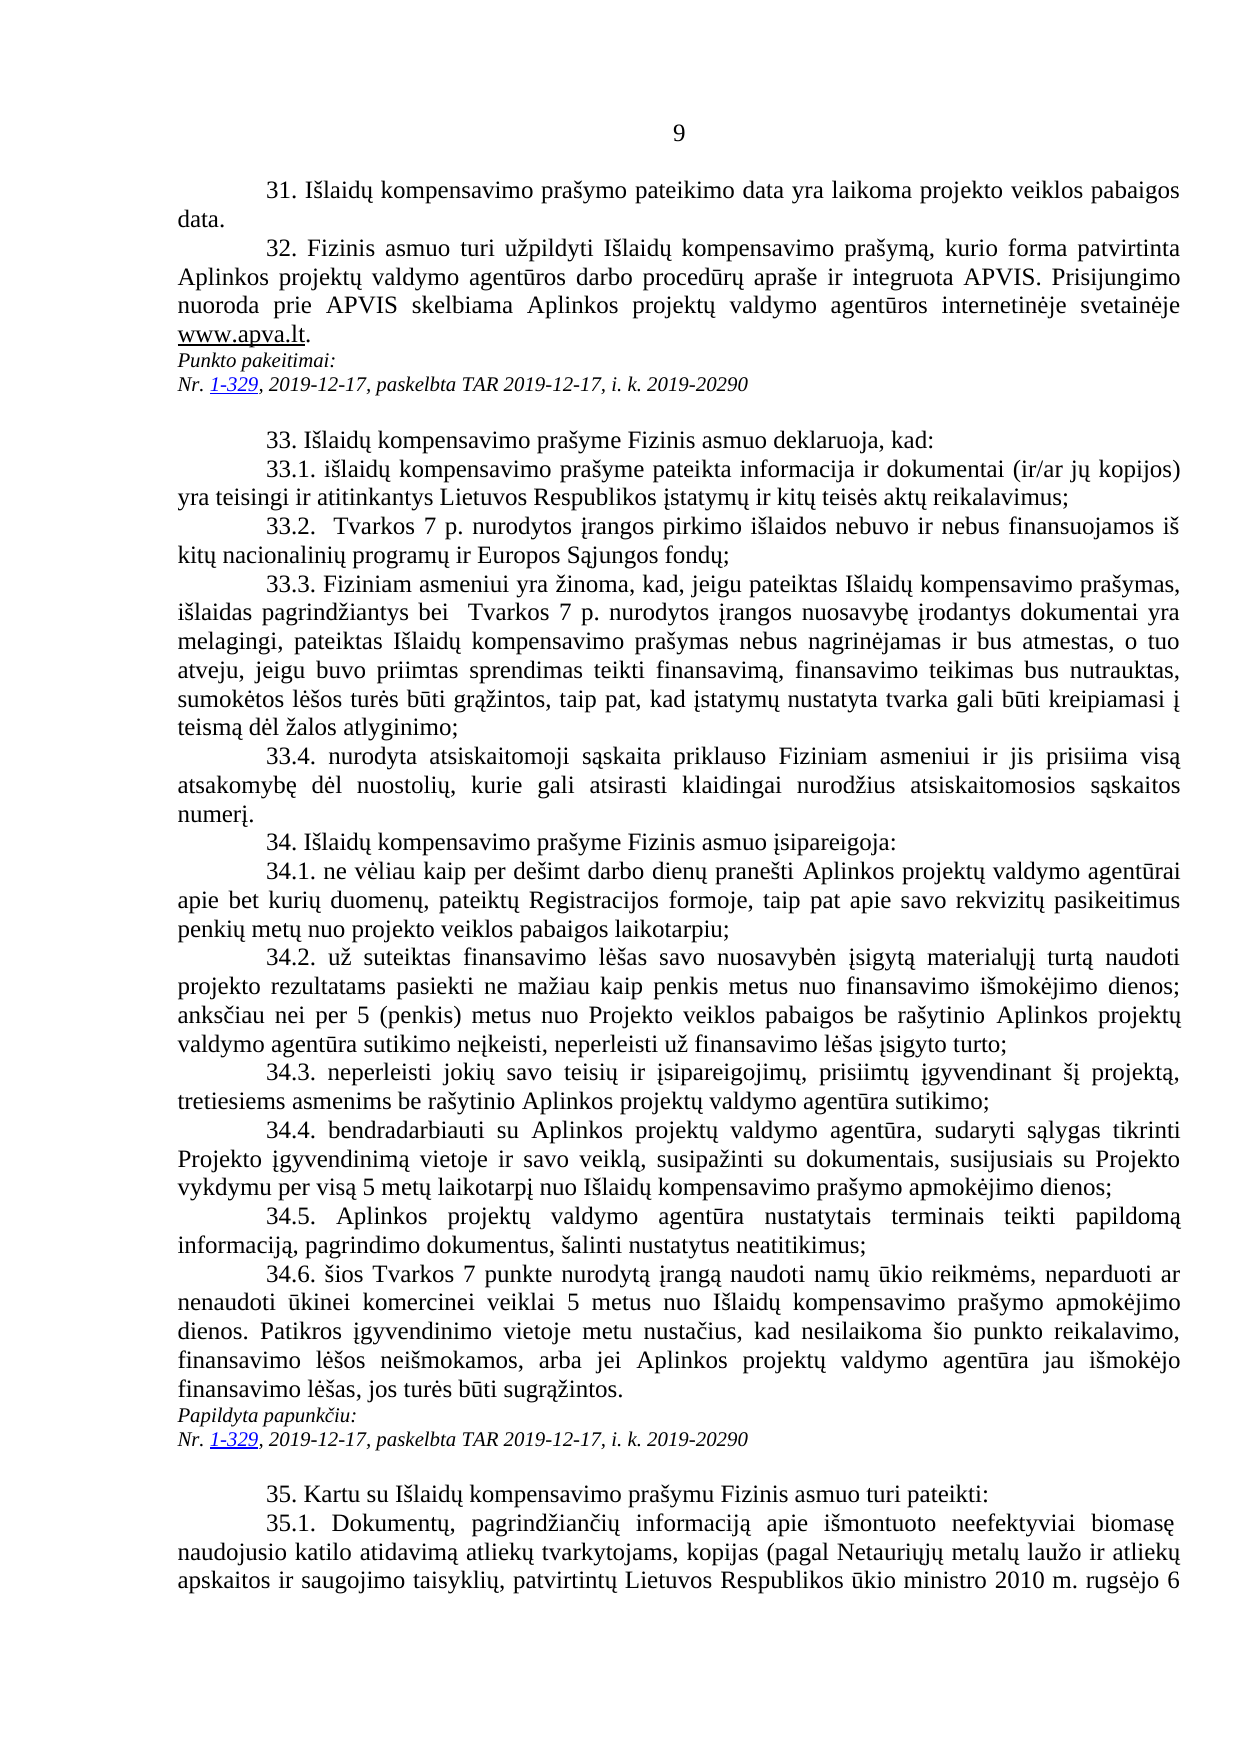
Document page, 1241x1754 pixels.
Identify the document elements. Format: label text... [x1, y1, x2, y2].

text Papildyta papunkčiu: [177, 1402, 1181, 1427]
text 34.6. šios Tvarkos 7 punkte nurodytą įrangą naudoti namų ūkio reikmėms, neparduoti ar nenaudoti ūkinei komercinei veiklai 5 metus nuo Išlaidų kompensavimo prašymo apmokėjimo dienos. Patikros įgyvendinimo vietoje metu nustačius, kad nesilaikoma šio punkto reikalavimo, finansavimo lėšos neišmokamos, arba jei Aplinkos projektų valdymo agentūra jau išmokėjo finansavimo lėšas, jos turės būti sugrąžintos. [177, 1259, 1181, 1402]
text 34.5. Aplinkos projektų valdymo agentūra nustatytais terminais teikti papildomą informaciją, pagrindimo dokumentus, šalinti nustatytus neatitikimus; [177, 1201, 1181, 1259]
text 33.3. Fiziniam asmeniui yra žinoma, kad, jeigu pateiktas Išlaidų kompensavimo prašymas, išlaidas pagrindžiantys bei Tvarkos 7 p. nurodytos įrangos nuosavybę įrodantys dokumentai yra melagingi, pateiktas Išlaidų kompensavimo prašymas nebus nagrinėjamas ir bus atmestas, o tuo atveju, jeigu buvo priimtas sprendimas teikti finansavimą, finansavimo teikimas bus nutrauktas, sumokėtos lėšos turės būti grąžintos, taip pat, kad įstatymų nustatyta tvarka gali būti kreipiamasi į teismą dėl žalos atlyginimo; [177, 569, 1181, 741]
text 34.1. ne vėliau kaip per dešimt darbo dienų pranešti Aplinkos projektų valdymo agentūrai apie bet kurių duomenų, pateiktų Registracijos formoje, taip pat apie savo rekvizitų pasikeitimus penkių metų nuo projekto veiklos pabaigos laikotarpiu; [177, 856, 1181, 942]
text 32. Fizinis asmuo turi užpildyti Išlaidų kompensavimo prašymą, kurio forma patvirtinta Aplinkos projektų valdymo agentūros darbo procedūrų apraše ir integruota APVIS. Prisijungimo nuoroda prie APVIS skelbiama Aplinkos projektų valdymo agentūros internetinėje svetainėje www.apva.lt. [177, 233, 1181, 348]
text 34.3. neperleisti jokių savo teisių ir įsipareigojimų, prisiimtų įgyvendinant šį projektą, tretiesiems asmenims be rašytinio Aplinkos projektų valdymo agentūra sutikimo; [177, 1057, 1181, 1115]
text 35. Kartu su Išlaidų kompensavimo prašymu Fizinis asmuo turi pateikti: [177, 1479, 1181, 1508]
text Punkto pakeitimai: [177, 348, 1181, 372]
text Nr. 1-329, 2019-12-17, paskelbta TAR 2019-12-17, i. k. 2019-20290 [177, 1427, 1181, 1451]
text Nr. 1-329, 2019-12-17, paskelbta TAR 2019-12-17, i. k. 2019-20290 [177, 372, 1181, 396]
text 31. Išlaidų kompensavimo prašymo pateikimo data yra laikoma projekto veiklos pabaigos data. [177, 176, 1181, 233]
text 33.1. išlaidų kompensavimo prašyme pateikta informacija ir dokumentai (ir/ar jų kopijos) yra teisingi ir atitinkantys Lietuvos Respublikos įstatymų ir kitų teisės aktų reikalavimus; [177, 454, 1181, 511]
text 34.2. už suteiktas finansavimo lėšas savo nuosavybėn įsigytą materialųjį turtą naudoti projekto rezultatams pasiekti ne mažiau kaip penkis metus nuo finansavimo išmokėjimo dienos; anksčiau nei per 5 (penkis) metus nuo Projekto veiklos pabaigos be rašytinio Aplinkos projektų valdymo agentūra sutikimo neįkeisti, neperleisti už finansavimo lėšas įsigyto turto; [177, 942, 1181, 1057]
text 33. Išlaidų kompensavimo prašyme Fizinis asmuo deklaruoja, kad: [177, 425, 1181, 454]
text 34. Išlaidų kompensavimo prašyme Fizinis asmuo įsipareigoja: [177, 827, 1181, 856]
text 33.4. nurodyta atsiskaitomoji sąskaita priklauso Fiziniam asmeniui ir jis prisiima visą atsakomybę dėl nuostolių, kurie gali atsirasti klaidingai nurodžius atsiskaitomosios sąskaitos numerį. [177, 741, 1181, 827]
text 35.1. Dokumentų, pagrindžiančių informaciją apie išmontuoto neefektyviai biomasę naudojusio katilo atidavimą atliekų tvarkytojams, kopijas (pagal Netauriųjų metalų laužo ir atliekų apskaitos ir saugojimo taisyklių, patvirtintų Lietuvos Respublikos ūkio ministro 2010 m. rugsėjo 6 [177, 1508, 1181, 1594]
text 34.4. bendradarbiauti su Aplinkos projektų valdymo agentūra, sudaryti sąlygas tikrinti Projekto įgyvendinimą vietoje ir savo veiklą, susipažinti su dokumentais, susijusiais su Projekto vykdymu per visą 5 metų laikotarpį nuo Išlaidų kompensavimo prašymo apmokėjimo dienos; [177, 1115, 1181, 1201]
text 33.2. Tvarkos 7 p. nurodytos įrangos pirkimo išlaidos nebuvo ir nebus finansuojamos iš kitų nacionalinių programų ir Europos Sąjungos fondų; [177, 511, 1181, 569]
